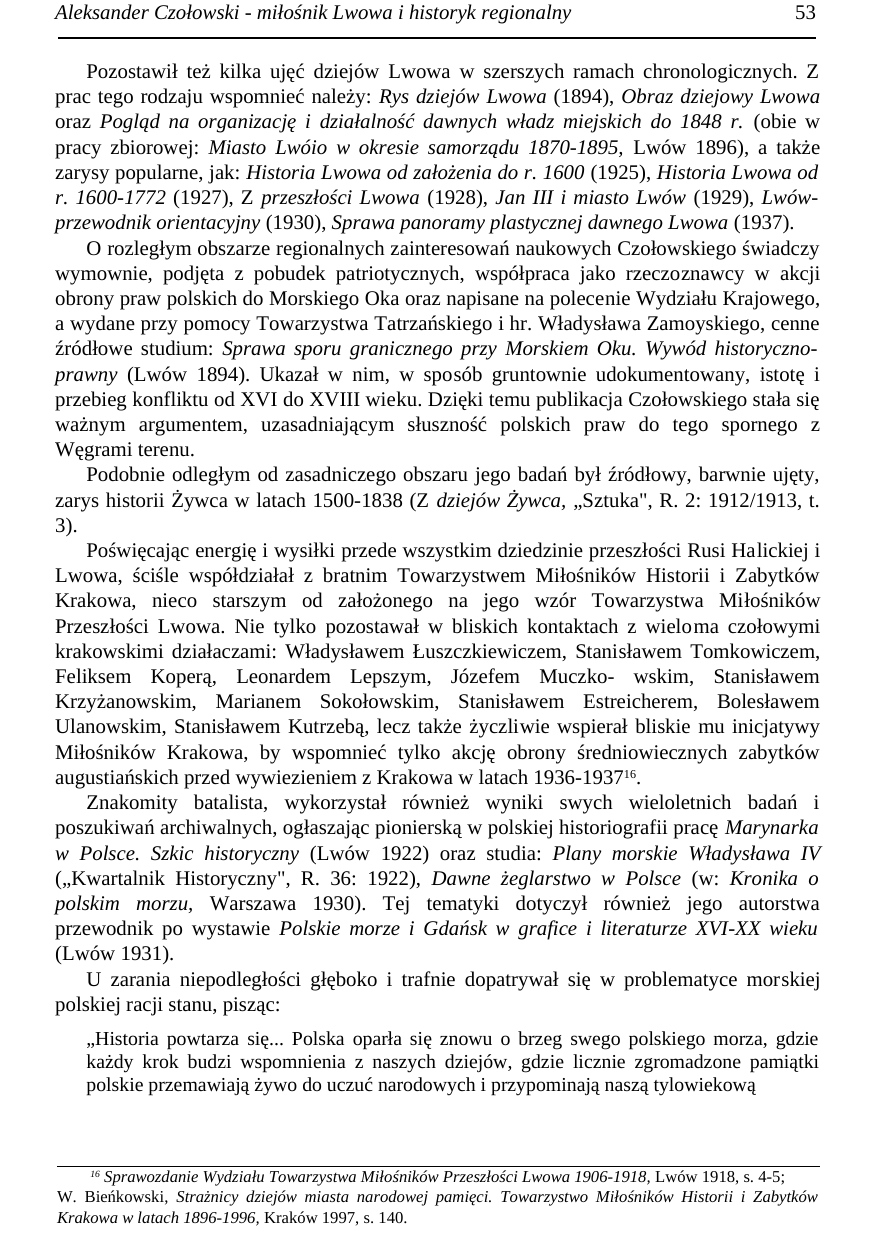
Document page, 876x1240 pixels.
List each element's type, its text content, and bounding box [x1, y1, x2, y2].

text 16 Sprawozdanie Wydziału Towarzystwa Miłośników Przeszłości Lwowa 1906-1918, Lwów 1918, s. 4-5; [57, 1167, 820, 1186]
text W. Bieńkowski, Strażnicy dziejów miasta narodowej pamięci. Towarzystwo Miłośników Historii i Zabytków Krakowa w latach 1896-1996, Kraków 1997, s. 140. [57, 1187, 820, 1227]
text O rozległym obszarze regionalnych zainteresowań naukowych Czołowskiego świadczy wymownie, podjęta z pobudek patriotycznych, współpraca jako rzeczo­znawcy w akcji obrony praw polskich do Morskiego Oka oraz napisane na polece­nie Wydziału Krajowego, a wydane przy pomocy Towarzystwa Tatrzańskiego i hr. Władysława Zamoyskiego, cenne źródłowe studium: Sprawa sporu granicznego przy Morskiem Oku. Wywód historyczno-prawny (Lwów 1894). Ukazał w nim, w spo­sób gruntownie udokumentowany, istotę i przebieg konfliktu od XVI do XVIII wie­ku. Dzięki temu publikacja Czołowskiego stała się ważnym argumentem, uzasad­niającym słuszność polskich praw do tego spornego z Węgrami terenu. [55, 235, 820, 461]
text Aleksander Czołowski - miłośnik Lwowa i historyk regionalny [55, 0, 574, 24]
text Poświęcając energię i wysiłki przede wszystkim dziedzinie przeszłości Rusi Ha­lickiej i Lwowa, ściśle współdziałał z bratnim Towarzystwem Miłośników Historii i Zabytków Krakowa, nieco starszym od założonego na jego wzór Towarzystwa Mi­łośników Przeszłości Lwowa. Nie tylko pozostawał w bliskich kontaktach z wielo­ma czołowymi krakowskimi działaczami: Władysławem Łuszczkiewiczem, Stani­sławem Tomkowiczem, Feliksem Koperą, Leonardem Lepszym, Józefem Muczko- wskim, Stanisławem Krzyżanowskim, Marianem Sokołowskim, Stanisławem Estreicherem, Bolesławem Ulanowskim, Stanisławem Kutrzebą, lecz także życzli­wie wspierał bliskie mu inicjatywy Miłośników Krakowa, by wspomnieć tylko akcję obrony średniowiecznych zabytków augustiańskich przed wywiezieniem z Krako­wa w latach 1936-193716. [55, 538, 820, 789]
text Podobnie odległym od zasadniczego obszaru jego badań był źródłowy, barwnie ujęty, zarys historii Żywca w latach 1500-1838 (Z dziejów Żywca, „Sztuka", R. 2: 1912/1913, t. 3). [55, 462, 820, 537]
text Znakomity batalista, wykorzystał również wyniki swych wieloletnich badań i poszukiwań archiwalnych, ogłaszając pionierską w polskiej historiografii pracę Marynarka w Polsce. Szkic historyczny (Lwów 1922) oraz studia: Plany morskie Włady­sława IV („Kwartalnik Historyczny", R. 36: 1922), Dawne żeglarstwo w Polsce (w: Kro­nika o polskim morzu, Warszawa 1930). Tej tematyki dotyczył również jego autorstwa przewodnik po wystawie Polskie morze i Gdańsk w grafice i literaturze XVI-XX wieku (Lwów 1931). [55, 790, 820, 965]
text U zarania niepodległości głęboko i trafnie dopatrywał się w problematyce mor­skiej polskiej racji stanu, pisząc: [55, 966, 820, 1016]
text „Historia powtarza się... Polska oparła się znowu o brzeg swego polskiego morza, gdzie każdy krok budzi wspomnienia z naszych dziejów, gdzie licznie zgromadzone pamiątki polskie przemawiają żywo do uczuć narodowych i przypominają naszą tylowiekową [86, 1027, 820, 1096]
text 53 [795, 0, 819, 24]
text Pozostawił też kilka ujęć dziejów Lwowa w szerszych ramach chronologicznych. Z prac tego rodzaju wspomnieć należy: Rys dziejów Lwowa (1894), Obraz dziejowy Lwowa oraz Pogląd na organizację i działalność dawnych władz miejskich do 1848 r. (obie w pracy zbiorowej: Miasto Lwóio w okresie samorządu 1870-1895, Lwów 1896), a także zarysy popularne, jak: Historia Lwowa od założenia do r. 1600 (1925), Historia Lwowa od r. 1600-1772 (1927), Z przeszłości Lwowa (1928), Jan III i miasto Lwów (1929), Lwów- przewodnik orientacyjny (1930), Sprawa panoramy plastycznej dawnego Lwowa (1937). [55, 59, 820, 234]
